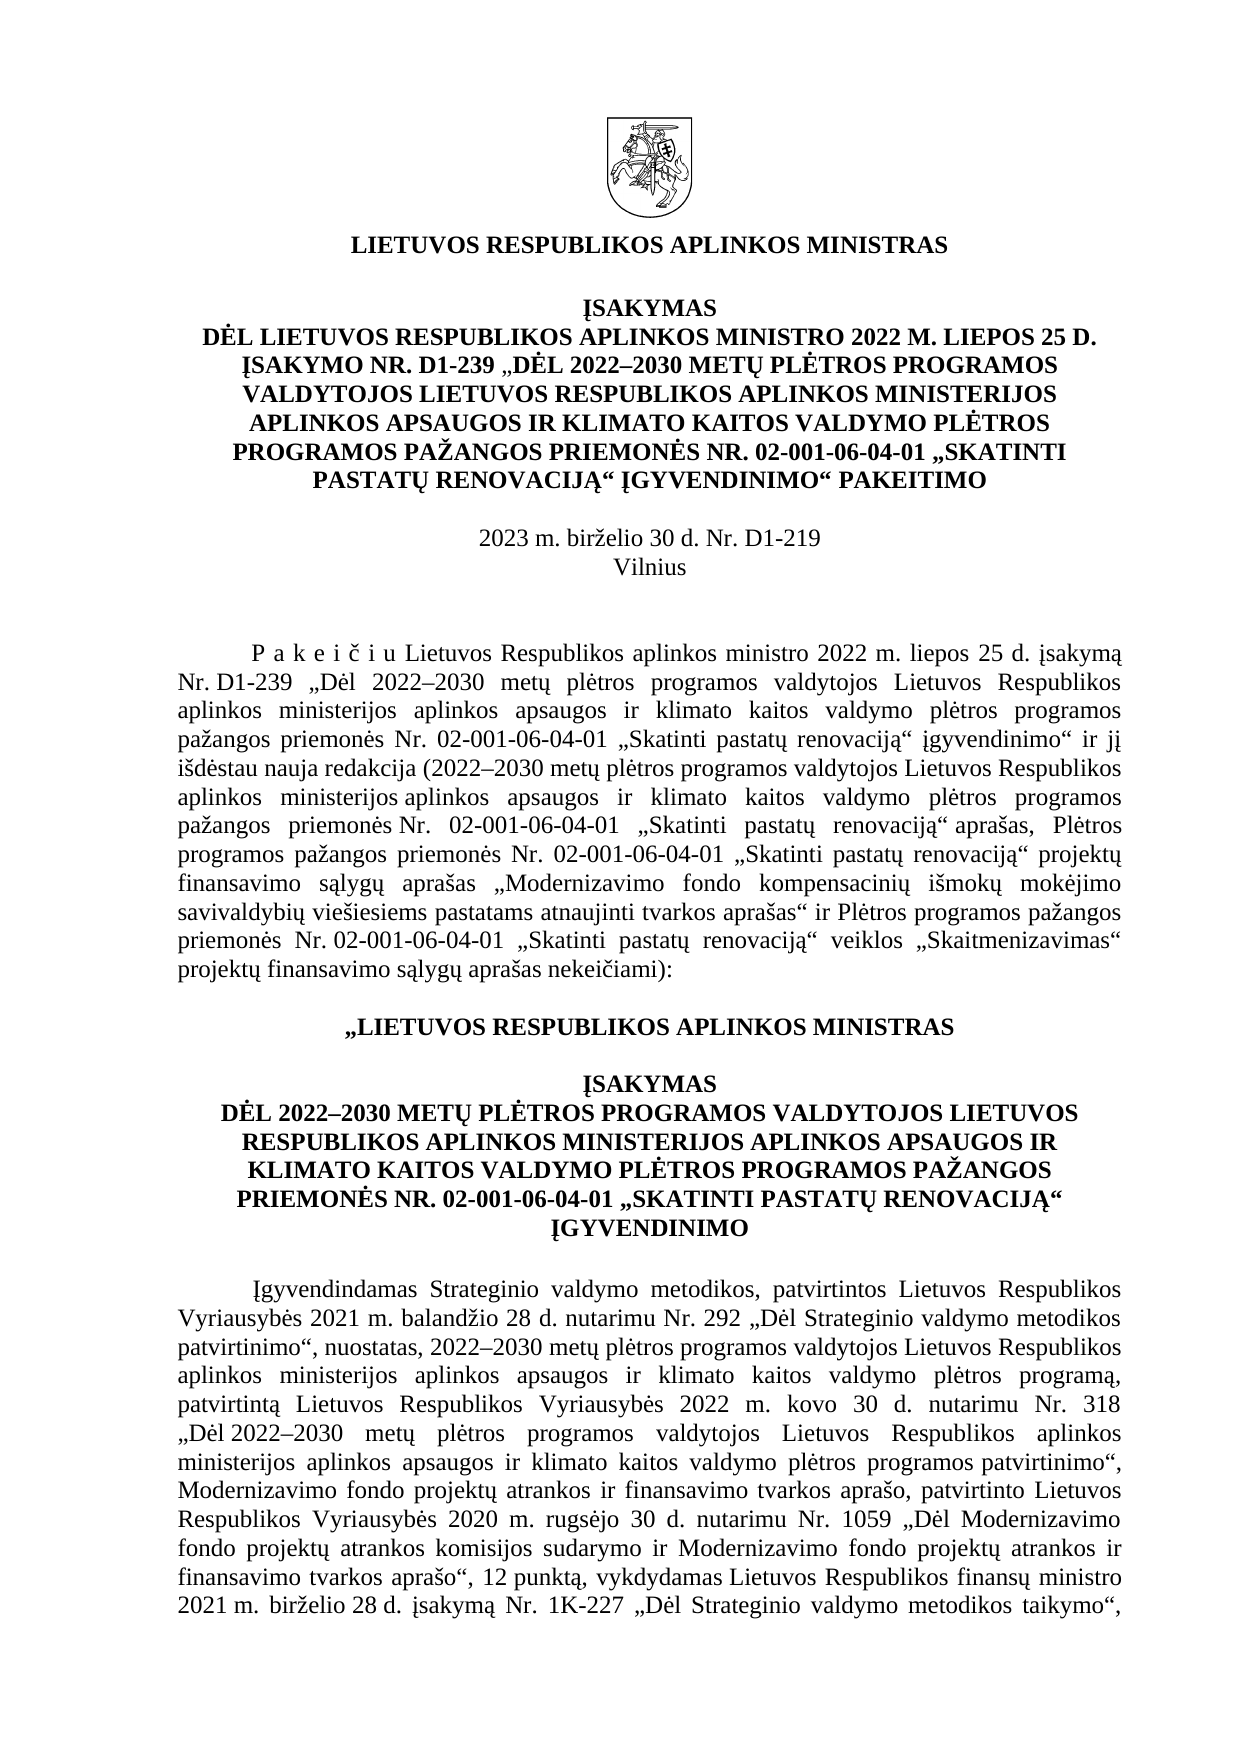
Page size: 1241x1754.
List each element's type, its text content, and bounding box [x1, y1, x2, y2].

text DĖL 2022–2030 METŲ PLĖTROS PROGRAMOS VALDYTOJOS LIETUVOS RESPUBLIKOS APLINKOS MINISTERIJOS APLINKOS APSAUGOS IR KLIMATO KAITOS VALDYMO PLĖTROS PROGRAMOS PAŽANGOS PRIEMONĖS NR. 02-001-06-04-01 „SKATINTI PASTATŲ RENOVACIJĄ“ ĮGYVENDINIMO [177, 1098, 1122, 1242]
text ĮSAKYMAS [177, 293, 1122, 322]
text DĖL LIETUVOS RESPUBLIKOS APLINKOS MINISTRO 2022 M. LIEPOS 25 D. ĮSAKYMO NR. D1-239 „DĖL 2022–2030 METŲ PLĖTROS PROGRAMOS VALDYTOJOS LIETUVOS RESPUBLIKOS APLINKOS MINISTERIJOS APLINKOS APSAUGOS IR KLIMATO KAITOS VALDYMO PLĖTROS PROGRAMOS PAŽANGOS PRIEMONĖS NR. 02-001-06-04-01 „SKATINTI PASTATŲ RENOVACIJĄ“ ĮGYVENDINIMO“ PAKEITIMO [177, 322, 1122, 494]
text LIETUVOS RESPUBLIKOS APLINKOS MINISTRAS [177, 231, 1122, 259]
text P a k e i č i u Lietuvos Respublikos aplinkos ministro 2022 m. liepos 25 d. įsakymą Nr. D1‑239 „Dėl 2022–2030 metų plėtros programos valdytojos Lietuvos Respublikos aplinkos ministerijos aplinkos apsaugos ir klimato kaitos valdymo plėtros programos pažangos priemonės Nr. 02-001-06-04-01 „Skatinti pastatų renovaciją“ įgyvendinimo“ ir jį išdėstau nauja redakcija (2022–2030 metų plėtros programos valdytojos Lietuvos Respublikos aplinkos ministerijos aplinkos apsaugos ir klimato kaitos valdymo plėtros programos pažangos priemonės Nr. 02-001-06-04-01 „Skatinti pastatų renovaciją“ aprašas, Plėtros programos pažangos priemonės Nr. 02-001-06-04-01 „Skatinti pastatų renovaciją“ projektų finansavimo sąlygų aprašas „Modernizavimo fondo kompensacinių išmokų mokėjimo savivaldybių viešiesiems pastatams atnaujinti tvarkos aprašas“ ir Plėtros programos pažangos priemonės Nr. 02-001-06-04-01 „Skatinti pastatų renovaciją“ veiklos „Skaitmenizavimas“ projektų finansavimo sąlygų aprašas nekeičiami): [177, 638, 1122, 983]
text ĮSAKYMAS [177, 1069, 1122, 1098]
text Įgyvendindamas Strateginio valdymo metodikos, patvirtintos Lietuvos Respublikos Vyriausybės 2021 m. balandžio 28 d. nutarimu Nr. 292 „Dėl Strateginio valdymo metodikos patvirtinimo“, nuostatas, 2022–2030 metų plėtros programos valdytojos Lietuvos Respublikos aplinkos ministerijos aplinkos apsaugos ir klimato kaitos valdymo plėtros programą, patvirtintą Lietuvos Respublikos Vyriausybės 2022 m. kovo 30 d. nutarimu Nr. 318 „Dėl 2022–2030 metų plėtros programos valdytojos Lietuvos Respublikos aplinkos ministerijos aplinkos apsaugos ir klimato kaitos valdymo plėtros programos patvirtinimo“, Modernizavimo fondo projektų atrankos ir finansavimo tvarkos aprašo, patvirtinto Lietuvos Respublikos Vyriausybės 2020 m. rugsėjo 30 d. nutarimu Nr. 1059 „Dėl Modernizavimo fondo projektų atrankos komisijos sudarymo ir Modernizavimo fondo projektų atrankos ir finansavimo tvarkos aprašo“, 12 punktą, vykdydamas Lietuvos Respublikos finansų ministro 2021 m. birželio 28 d. įsakymą Nr. 1K-227 „Dėl Strateginio valdymo metodikos taikymo“, [177, 1274, 1122, 1619]
text „LIETUVOS RESPUBLIKOS APLINKOS MINISTRAS [177, 1012, 1122, 1041]
text 2023 m. birželio 30 d. Nr. D1-219 [177, 523, 1122, 552]
text Vilnius [177, 552, 1122, 581]
